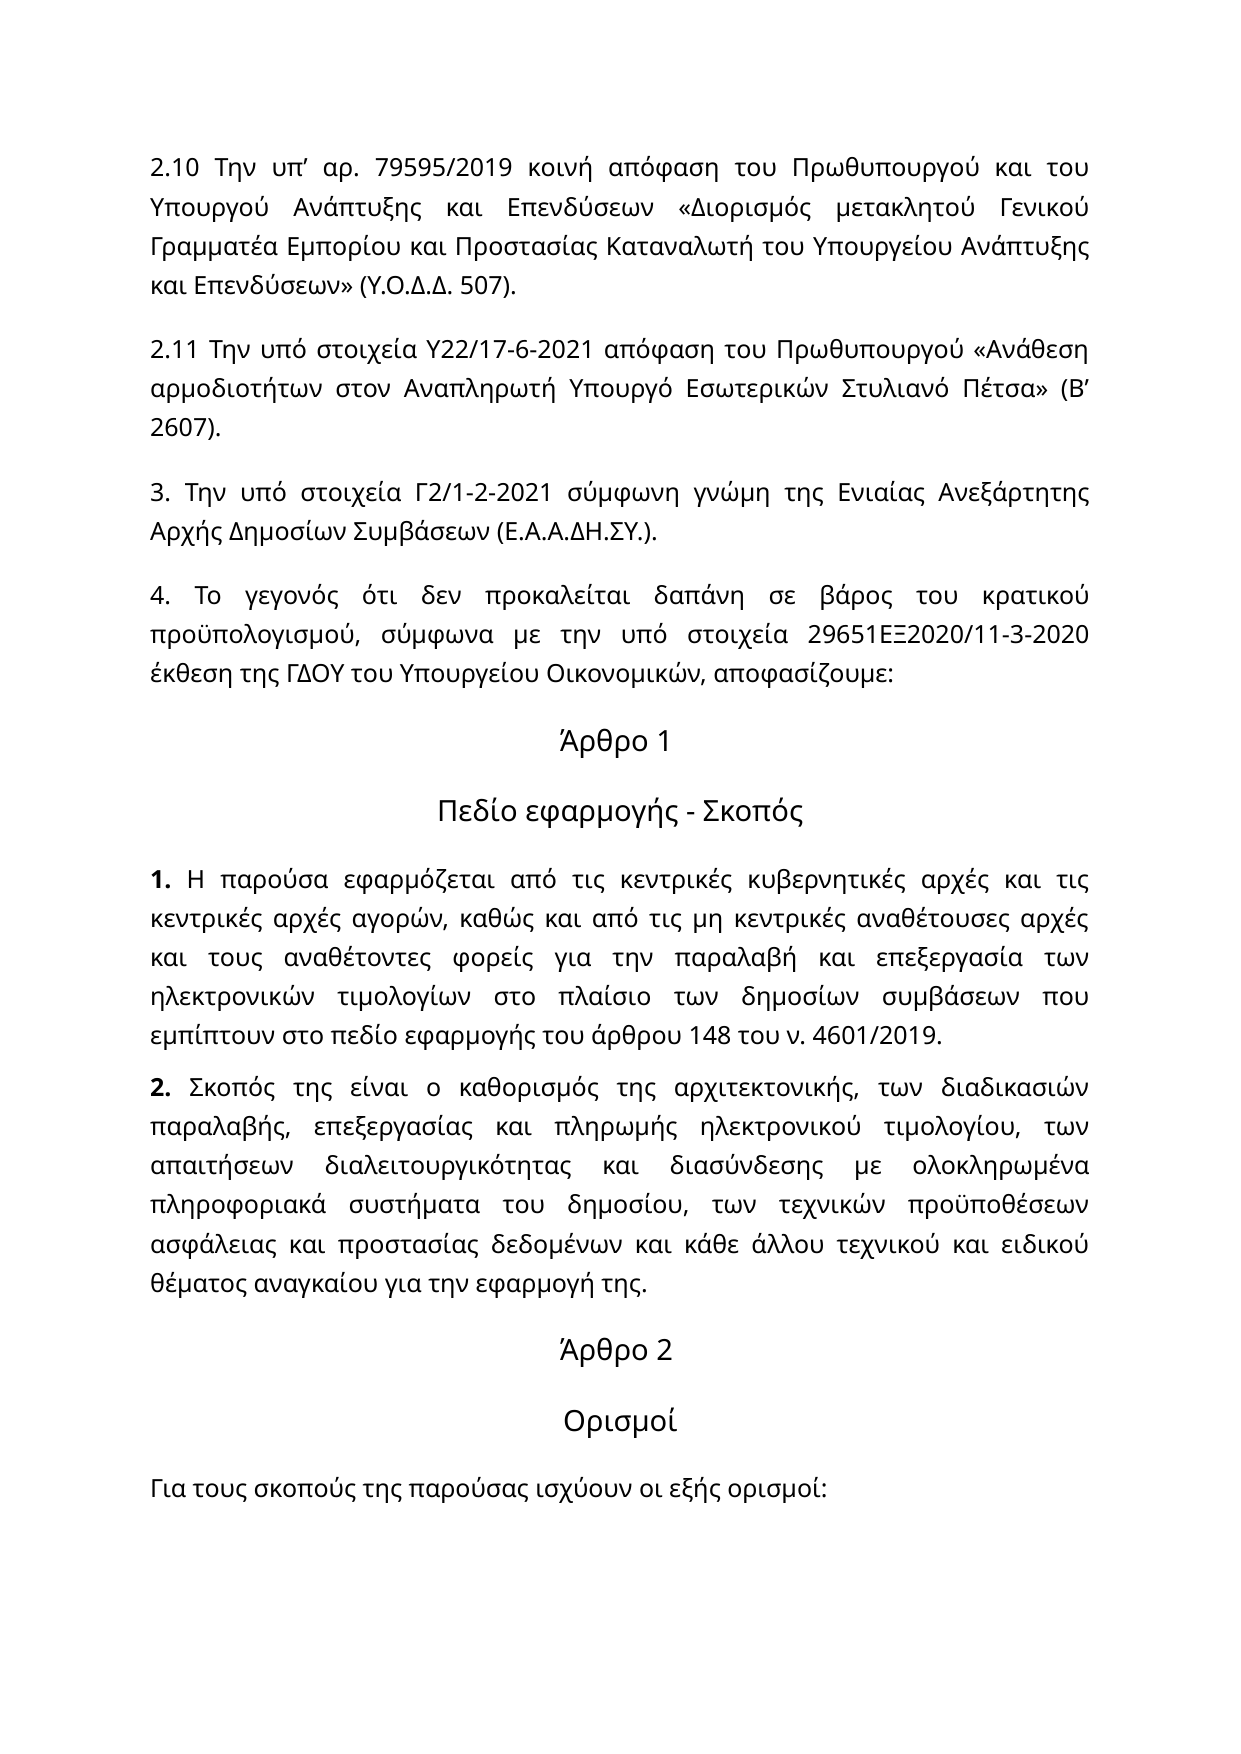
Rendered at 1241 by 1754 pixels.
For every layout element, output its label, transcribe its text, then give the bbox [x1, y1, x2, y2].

text 2. Σκοπός της είναι ο καθορισμός της αρχιτεκτονικής, των διαδικασιών παραλαβής, επεξεργασίας και πληρωμής ηλεκτρονικού τιμολογίου, των απαιτήσεων διαλειτουργικότητας και διασύνδεσης με ολοκληρωμένα πληροφοριακά συστήματα του δημοσίου, των τεχνικών προϋποθέσεων ασφάλειας και προστασίας δεδομένων και κάθε άλλου τεχνικού και ειδικού θέματος αναγκαίου για την εφαρμογή της. [150, 1069, 1090, 1299]
text 3. Την υπό στοιχεία Γ2/1-2-2021 σύμφωνη γνώμη της Ενιαίας Ανεξάρτητης Αρχής Δημοσίων Συμβάσεων (Ε.Α.Α.ΔΗ.ΣΥ.). [150, 474, 1090, 547]
text 1. Η παρούσα εφαρμόζεται από τις κεντρικές κυβερνητικές αρχές και τις κεντρικές αρχές αγορών, καθώς και από τις μη κεντρικές αναθέτουσες αρχές και τους αναθέτοντες φορείς για την παραλαβή και επεξεργασία των ηλεκτρονικών τιμολογίων στο πλαίσιο των δημοσίων συμβάσεων που εμπίπτουν στο πεδίο εφαρμογής του άρθρου 148 του ν. 4601/2019. [150, 861, 1090, 1052]
subtitle Ορισμοί [150, 1400, 1090, 1440]
text 4. Το γεγονός ότι δεν προκαλείται δαπάνη σε βάρος του κρατικού προϋπολογισμού, σύμφωνα με την υπό στοιχεία 29651ΕΞ2020/11-3-2020 έκθεση της ΓΔΟΥ του Υπουργείου Οικονομικών, αποφασίζουμε: [150, 577, 1090, 690]
subtitle Άρθρο 1 [150, 720, 1090, 760]
subtitle Πεδίο εφαρμογής - Σκοπός [150, 791, 1090, 830]
text 2.10 Την υπ’ αρ. 79595/2019 κοινή απόφαση του Πρωθυπουργού και του Υπουργού Ανάπτυξης και Επενδύσεων «Διορισμός μετακλητού Γενικού Γραμματέα Εμπορίου και Προστασίας Καταναλωτή του Υπουργείου Ανάπτυξης και Επενδύσεων» (Υ.Ο.Δ.Δ. 507). [150, 150, 1090, 302]
text 2.11 Την υπό στοιχεία Υ22/17-6-2021 απόφαση του Πρωθυπουργού «Ανάθεση αρμοδιοτήτων στον Αναπληρωτή Υπουργό Εσωτερικών Στυλιανό Πέτσα» (Β’ 2607). [150, 332, 1090, 444]
text Για τους σκοπούς της παρούσας ισχύουν οι εξής ορισμοί: [150, 1471, 1090, 1505]
subtitle Άρθρο 2 [150, 1329, 1090, 1369]
